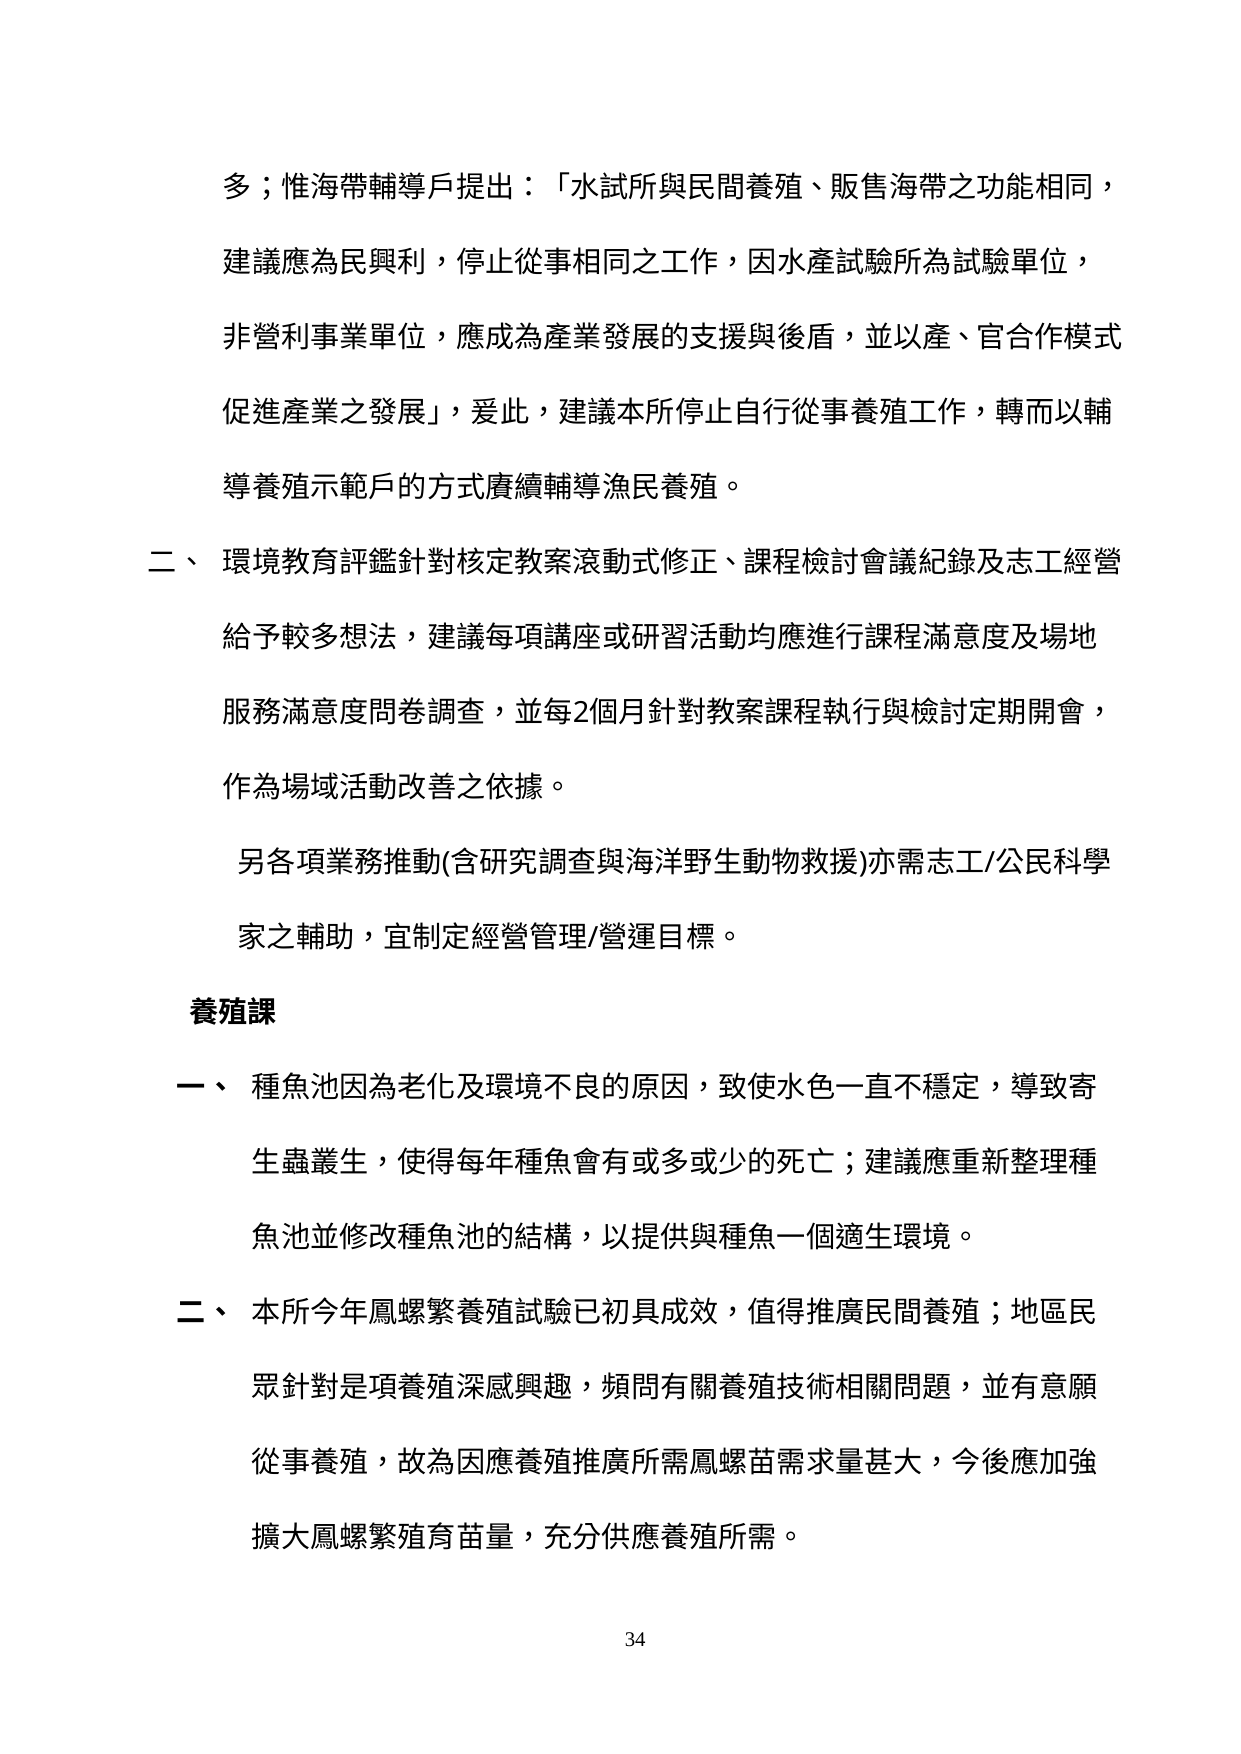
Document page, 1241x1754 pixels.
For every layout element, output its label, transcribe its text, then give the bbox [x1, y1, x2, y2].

list 本所今年鳳螺繁養殖試驗已初具成效，值得推廣民間養殖；地區民眾針對是項養殖深感興趣，頻問有關養殖技術相關問題，並有意願從事養殖，故為因應養殖推廣所需鳳螺苗需求量甚大，今後應加強擴大鳳螺繁殖育苗量，充分供應養殖所需。 [177, 1272, 1122, 1572]
text 養殖課 [177, 972, 1122, 1047]
text 另各項業務推動(含研究調查與海洋野生動物救援)亦需志工/公民科學家之輔助，宜制定經營管理/營運目標。 [237, 822, 1122, 972]
list 多；惟海帶輔導戶提出：「水試所與民間養殖、販售海帶之功能相同，建議應為民興利，停止從事相同之工作，因水產試驗所為試驗單位，非營利事業單位，應成為產業發展的支援與後盾，並以產、官合作模式促進產業之發展」，爰此，建議本所停止自行從事養殖工作，轉而以輔導養殖示範戶的方式賡續輔導漁民養殖。 [148, 147, 1122, 522]
list 種魚池因為老化及環境不良的原因，致使水色一直不穩定，導致寄生蟲叢生，使得每年種魚會有或多或少的死亡；建議應重新整理種魚池並修改種魚池的結構，以提供與種魚一個適生環境。 [177, 1047, 1122, 1272]
list 環境教育評鑑針對核定教案滾動式修正、課程檢討會議紀錄及志工經營給予較多想法，建議每項講座或研習活動均應進行課程滿意度及場地服務滿意度問卷調查，並每2個月針對教案課程執行與檢討定期開會，作為場域活動改善之依據。 [148, 522, 1122, 822]
